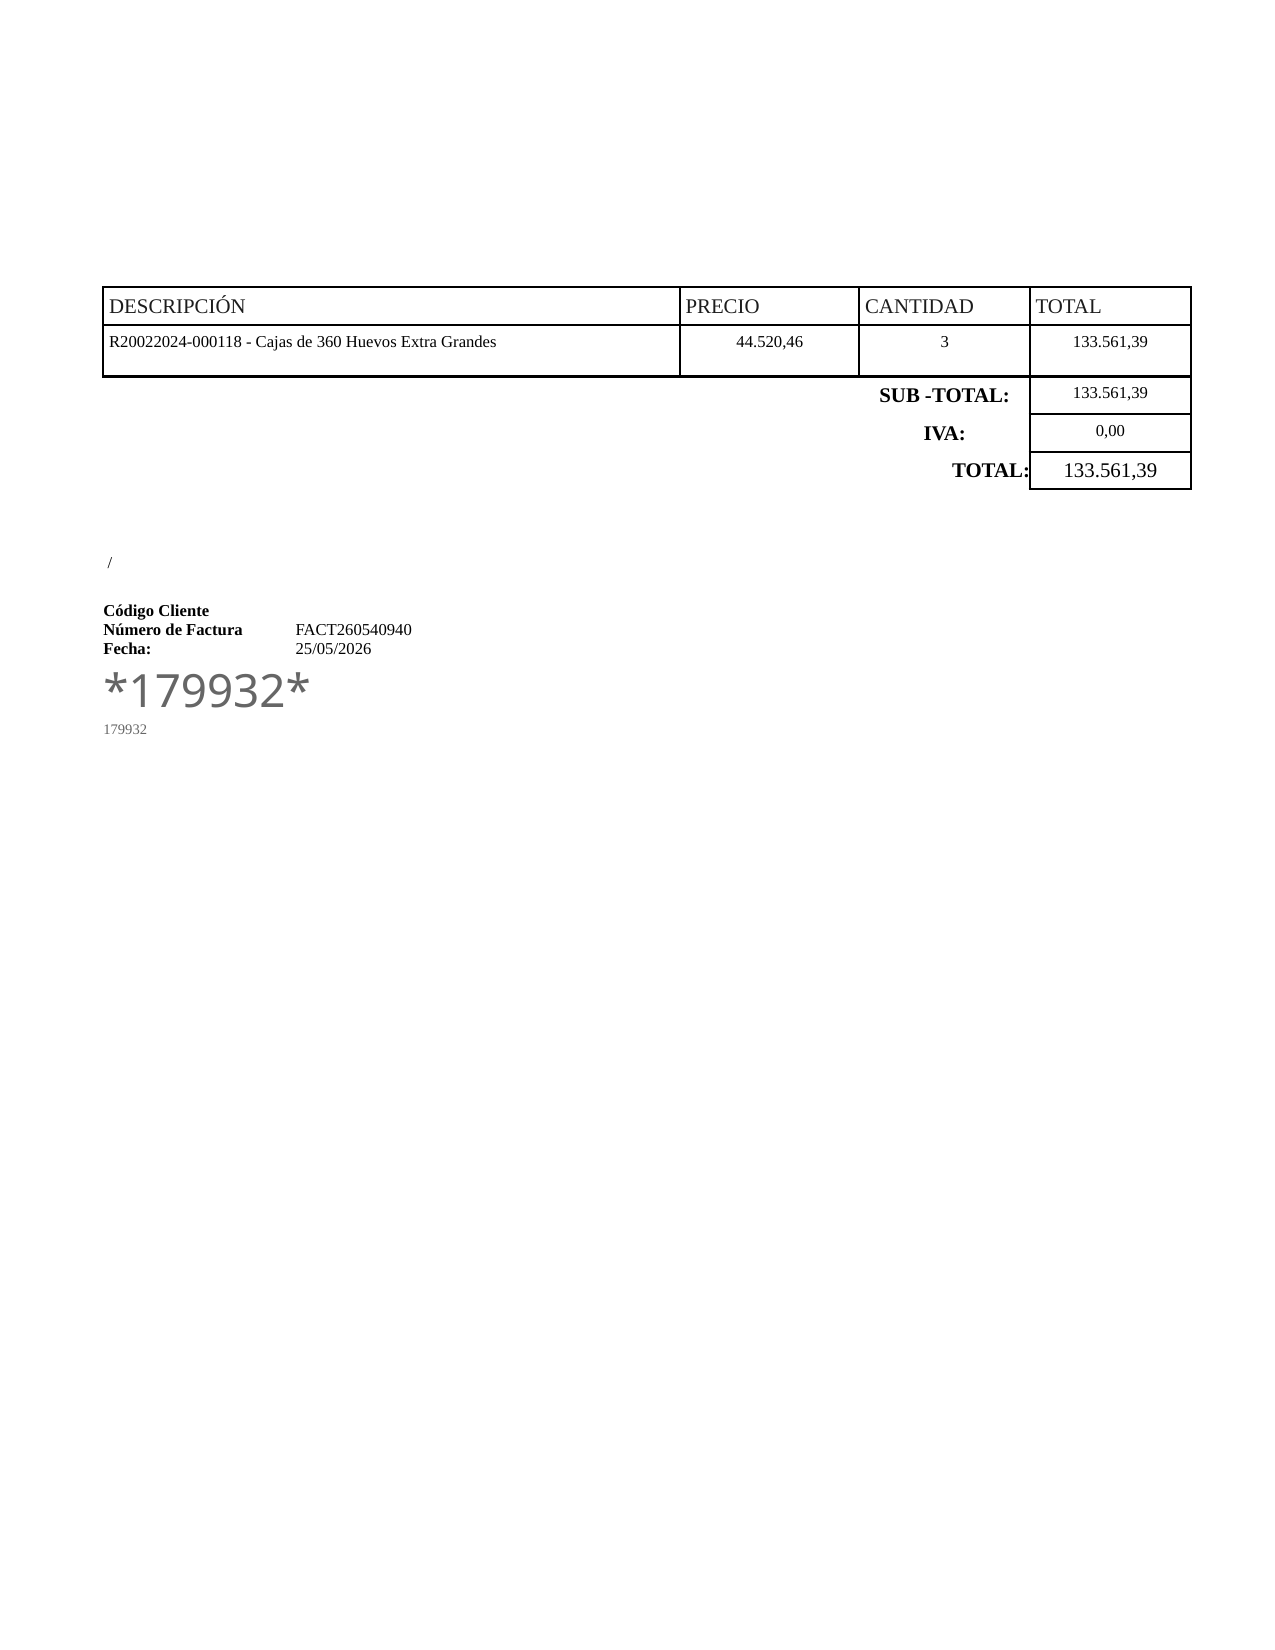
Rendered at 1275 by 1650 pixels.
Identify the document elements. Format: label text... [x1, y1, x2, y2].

table_cell SUB -TOTAL: [859, 378, 1029, 413]
table_cell [103, 378, 859, 488]
table_cell 25/05/2026 [295, 639, 517, 658]
table_header PRECIO [681, 288, 858, 323]
table_cell / [103, 553, 858, 572]
table_cell [103, 534, 858, 553]
table_cell 133.561,39 [1031, 453, 1190, 488]
table_cell 133.561,39 [1031, 326, 1190, 375]
table_cell Número de Factura [103, 620, 295, 639]
table_cell [103, 514, 858, 533]
table_header [103, 490, 858, 514]
table_cell 3 [860, 326, 1029, 375]
table_cell 133.561,39 [1031, 378, 1190, 413]
table_cell R20022024-000118 - Cajas de 360 Huevos Extra Grandes [104, 326, 679, 375]
table_cell 0,00 [1031, 415, 1190, 451]
table_cell Fecha: [103, 639, 295, 658]
table_cell IVA: [859, 413, 1029, 451]
text *179932* [103, 658, 1137, 721]
table_header TOTAL [1031, 288, 1190, 323]
table_cell FACT260540940 [295, 620, 517, 639]
table_cell TOTAL: [859, 451, 1029, 488]
table_cell 44.520,46 [681, 326, 858, 375]
text 179932 [103, 721, 1137, 737]
table_header DESCRIPCIÓN [104, 288, 679, 323]
table_header [295, 601, 517, 620]
table_header CANTIDAD [860, 288, 1029, 323]
table_header Código Cliente [103, 601, 295, 620]
